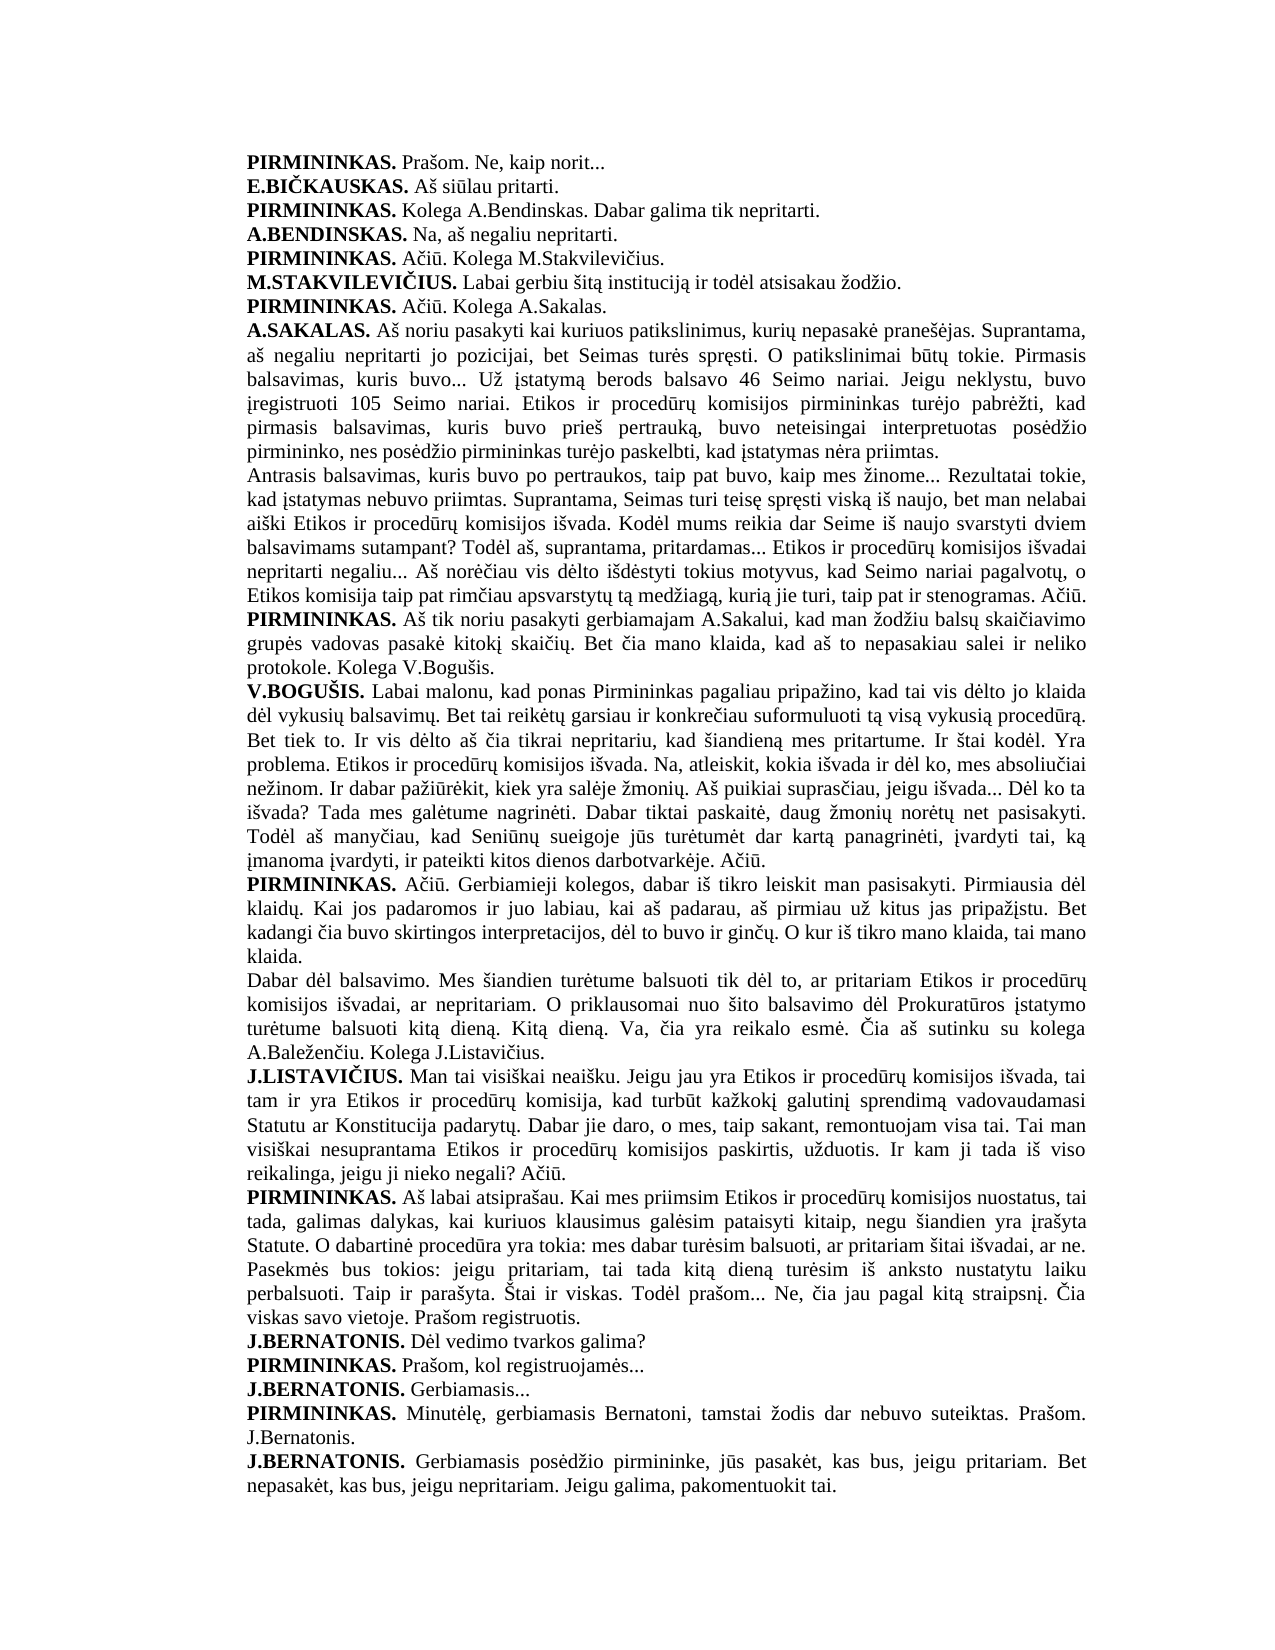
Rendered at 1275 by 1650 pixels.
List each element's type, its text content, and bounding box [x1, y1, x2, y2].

text PIRMININKAS. Ačiū. Kolega A.Sakalas. [247, 294, 1087, 318]
text A.SAKALAS. Aš noriu pasakyti kai kuriuos patikslinimus, kurių nepasakė pranešėjas. Suprantama, aš negaliu nepritarti jo pozicijai, bet Seimas turės spręsti. O patikslinimai būtų tokie. Pirmasis balsavimas, kuris buvo... Už įstatymą berods balsavo 46 Seimo nariai. Jeigu neklystu, buvo įregistruoti 105 Seimo nariai. Etikos ir procedūrų komisijos pirmininkas turėjo pabrėžti, kad pirmasis balsavimas, kuris buvo prieš pertrauką, buvo neteisingai interpretuotas posėdžio pirmininko, nes posėdžio pirmininkas turėjo paskelbti, kad įstatymas nėra priimtas. [247, 318, 1087, 463]
text J.BERNATONIS. Gerbiamasis posėdžio pirmininke, jūs pasakėt, kas bus, jeigu pritariam. Bet nepasakėt, kas bus, jeigu nepritariam. Jeigu galima, pakomentuokit tai. [247, 1449, 1087, 1497]
text PIRMININKAS. Ačiū. Kolega M.Stakvilevičius. [247, 246, 1087, 270]
text PIRMININKAS. Ačiū. Gerbiamieji kolegos, dabar iš tikro leiskit man pasisakyti. Pirmiausia dėl klaidų. Kai jos padaromos ir juo labiau, kai aš padarau, aš pirmiau už kitus jas pripažįstu. Bet kadangi čia buvo skirtingos interpretacijos, dėl to buvo ir ginčų. O kur iš tikro mano klaida, tai mano klaida. [247, 872, 1087, 968]
text V.BOGUŠIS. Labai malonu, kad ponas Pirmininkas pagaliau pripažino, kad tai vis dėlto jo klaida dėl vykusių balsavimų. Bet tai reikėtų garsiau ir konkrečiau suformuluoti tą visą vykusią procedūrą. Bet tiek to. Ir vis dėlto aš čia tikrai nepritariu, kad šiandieną mes pritartume. Ir štai kodėl. Yra problema. Etikos ir procedūrų komisijos išvada. Na, atleiskit, kokia išvada ir dėl ko, mes absoliučiai nežinom. Ir dabar pažiūrėkit, kiek yra salėje žmonių. Aš puikiai suprasčiau, jeigu išvada... Dėl ko ta išvada? Tada mes galėtume nagrinėti. Dabar tiktai paskaitė, daug žmonių norėtų net pasisakyti. Todėl aš manyčiau, kad Seniūnų sueigoje jūs turėtumėt dar kartą panagrinėti, įvardyti tai, ką įmanoma įvardyti, ir pateikti kitos dienos darbotvarkėje. Ačiū. [247, 679, 1087, 872]
text M.STAKVILEVIČIUS. Labai gerbiu šitą instituciją ir todėl atsisakau žodžio. [247, 270, 1087, 294]
text E.BIČKAUSKAS. Aš siūlau pritarti. [247, 174, 1087, 198]
text PIRMININKAS. Prašom, kol registruojamės... [247, 1353, 1087, 1377]
text A.BENDINSKAS. Na, aš negaliu nepritarti. [247, 222, 1087, 246]
text PIRMININKAS. Prašom. Ne, kaip norit... [247, 150, 1087, 174]
text Dabar dėl balsavimo. Mes šiandien turėtume balsuoti tik dėl to, ar pritariam Etikos ir procedūrų komisijos išvadai, ar nepritariam. O priklausomai nuo šito balsavimo dėl Prokuratūros įstatymo turėtume balsuoti kitą dieną. Kitą dieną. Va, čia yra reikalo esmė. Čia aš sutinku su kolega A.Baleženčiu. Kolega J.Listavičius. [247, 968, 1087, 1064]
text J.BERNATONIS. Gerbiamasis... [247, 1377, 1087, 1401]
text PIRMININKAS. Aš tik noriu pasakyti gerbiamajam A.Sakalui, kad man žodžiu balsų skaičiavimo grupės vadovas pasakė kitokį skaičių. Bet čia mano klaida, kad aš to nepasakiau salei ir neliko protokole. Kolega V.Bogušis. [247, 607, 1087, 679]
text PIRMININKAS. Aš labai atsiprašau. Kai mes priimsim Etikos ir procedūrų komisijos nuostatus, tai tada, galimas dalykas, kai kuriuos klausimus galėsim pataisyti kitaip, negu šiandien yra įrašyta Statute. O dabartinė procedūra yra tokia: mes dabar turėsim balsuoti, ar pritariam šitai išvadai, ar ne. Pasekmės bus tokios: jeigu pritariam, tai tada kitą dieną turėsim iš anksto nustatytu laiku perbalsuoti. Taip ir parašyta. Štai ir viskas. Todėl prašom... Ne, čia jau pagal kitą straipsnį. Čia viskas savo vietoje. Prašom registruotis. [247, 1185, 1087, 1329]
text J.BERNATONIS. Dėl vedimo tvarkos galima? [247, 1329, 1087, 1353]
text PIRMININKAS. Minutėlę, gerbiamasis Bernatoni, tamstai žodis dar nebuvo suteiktas. Prašom. J.Bernatonis. [247, 1401, 1087, 1449]
text J.LISTAVIČIUS. Man tai visiškai neaišku. Jeigu jau yra Etikos ir procedūrų komisijos išvada, tai tam ir yra Etikos ir procedūrų komisija, kad turbūt kažkokį galutinį sprendimą vadovaudamasi Statutu ar Konstitucija padarytų. Dabar jie daro, o mes, taip sakant, remontuojam visa tai. Tai man visiškai nesuprantama Etikos ir procedūrų komisijos paskirtis, užduotis. Ir kam ji tada iš viso reikalinga, jeigu ji nieko negali? Ačiū. [247, 1064, 1087, 1185]
text Antrasis balsavimas, kuris buvo po pertraukos, taip pat buvo, kaip mes žinome... Rezultatai tokie, kad įstatymas nebuvo priimtas. Suprantama, Seimas turi teisę spręsti viską iš naujo, bet man nelabai aiški Etikos ir procedūrų komisijos išvada. Kodėl mums reikia dar Seime iš naujo svarstyti dviem balsavimams sutampant? Todėl aš, suprantama, pritardamas... Etikos ir procedūrų komisijos išvadai nepritarti negaliu... Aš norėčiau vis dėlto išdėstyti tokius motyvus, kad Seimo nariai pagalvotų, o Etikos komisija taip pat rimčiau apsvarstytų tą medžiagą, kurią jie turi, taip pat ir stenogramas. Ačiū. [247, 463, 1087, 607]
text PIRMININKAS. Kolega A.Bendinskas. Dabar galima tik nepritarti. [247, 198, 1087, 222]
